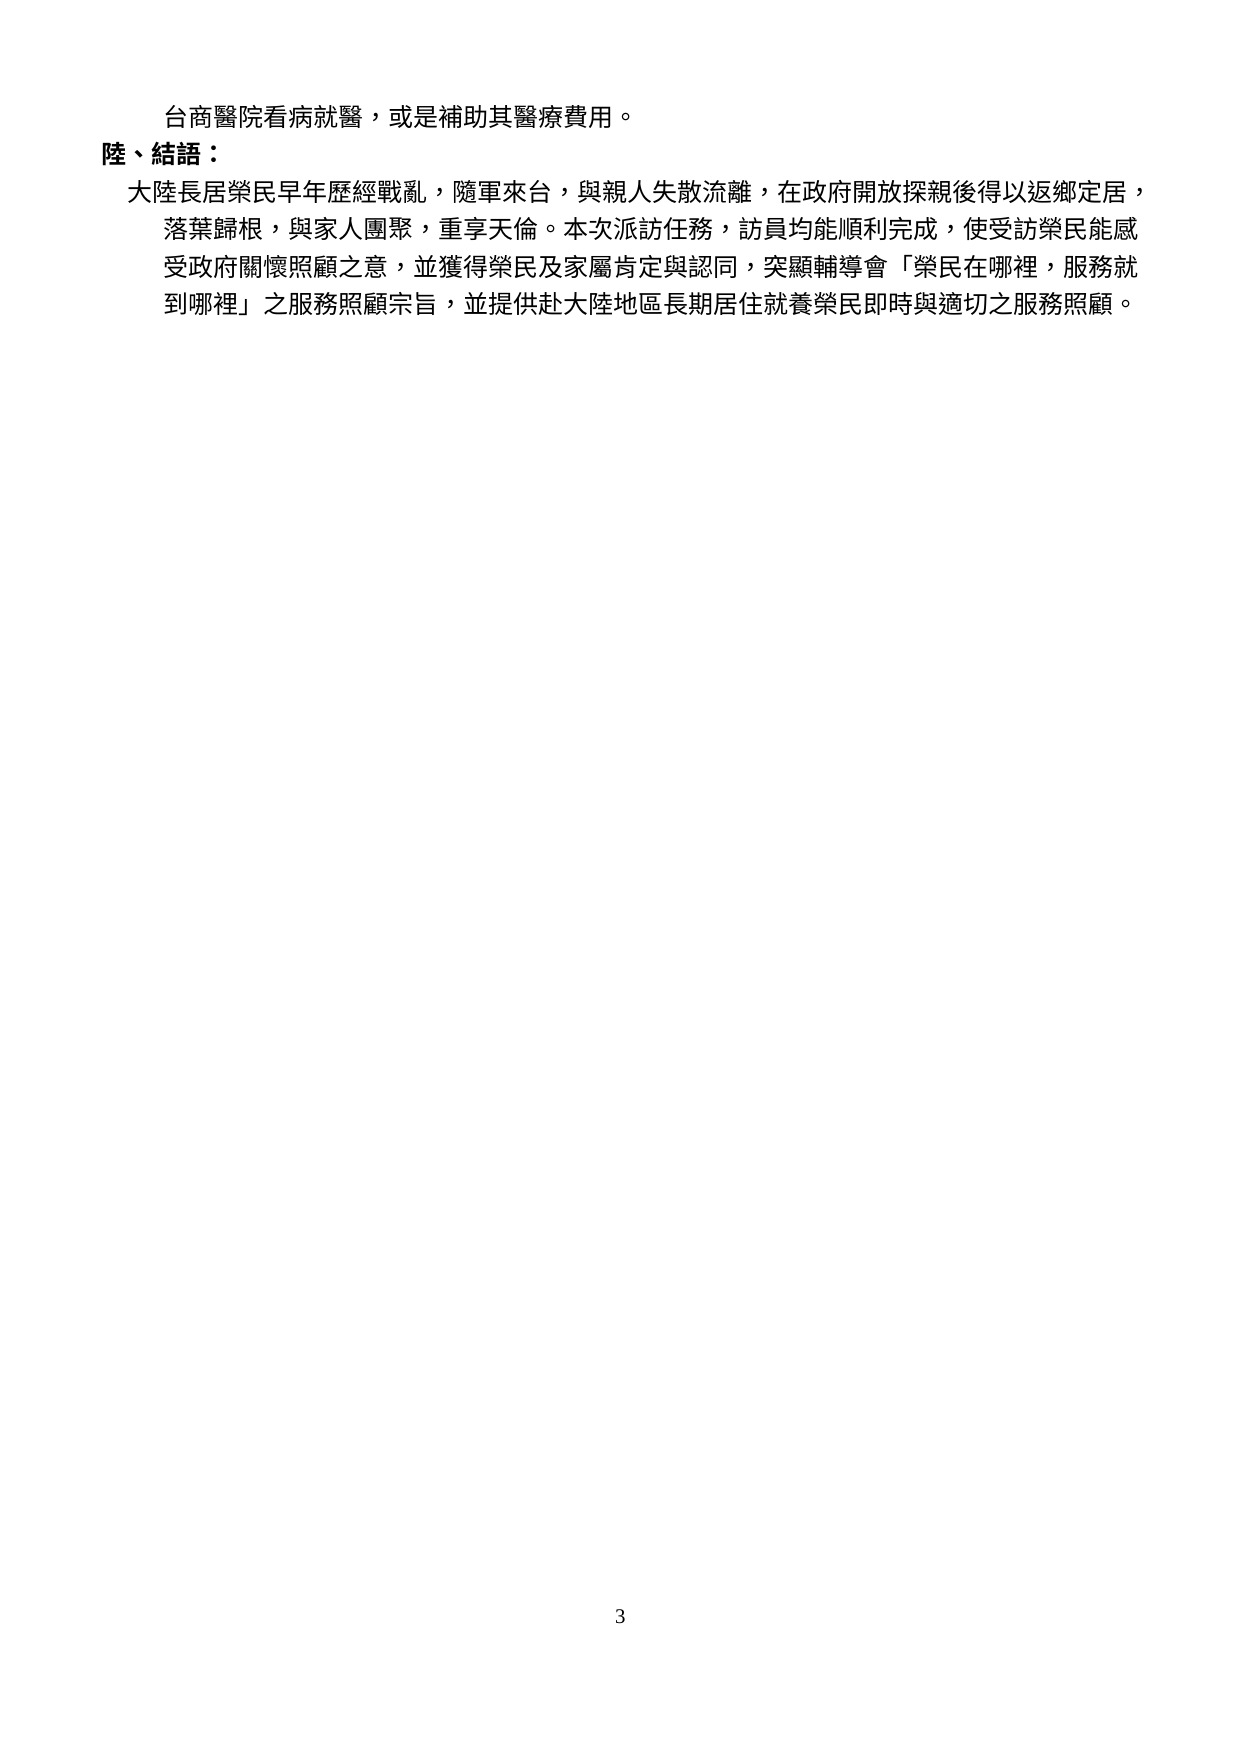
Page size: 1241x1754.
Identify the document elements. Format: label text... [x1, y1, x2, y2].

text 台商醫院看病就醫，或是補助其醫療費用。 [164, 96, 1152, 134]
text 大陸長居榮民早年歷經戰亂，隨軍來台，與親人失散流離，在政府開放探親後得以返鄉定居，落葉歸根，與家人團聚，重享天倫。本次派訪任務，訪員均能順利完成，使受訪榮民能感受政府關懷照顧之意，並獲得榮民及家屬肯定與認同，突顯輔導會「榮民在哪裡，服務就到哪裡」之服務照顧宗旨，並提供赴大陸地區長期居住就養榮民即時與適切之服務照顧。 [89, 171, 1152, 321]
text 陸、結語： [89, 134, 1152, 171]
